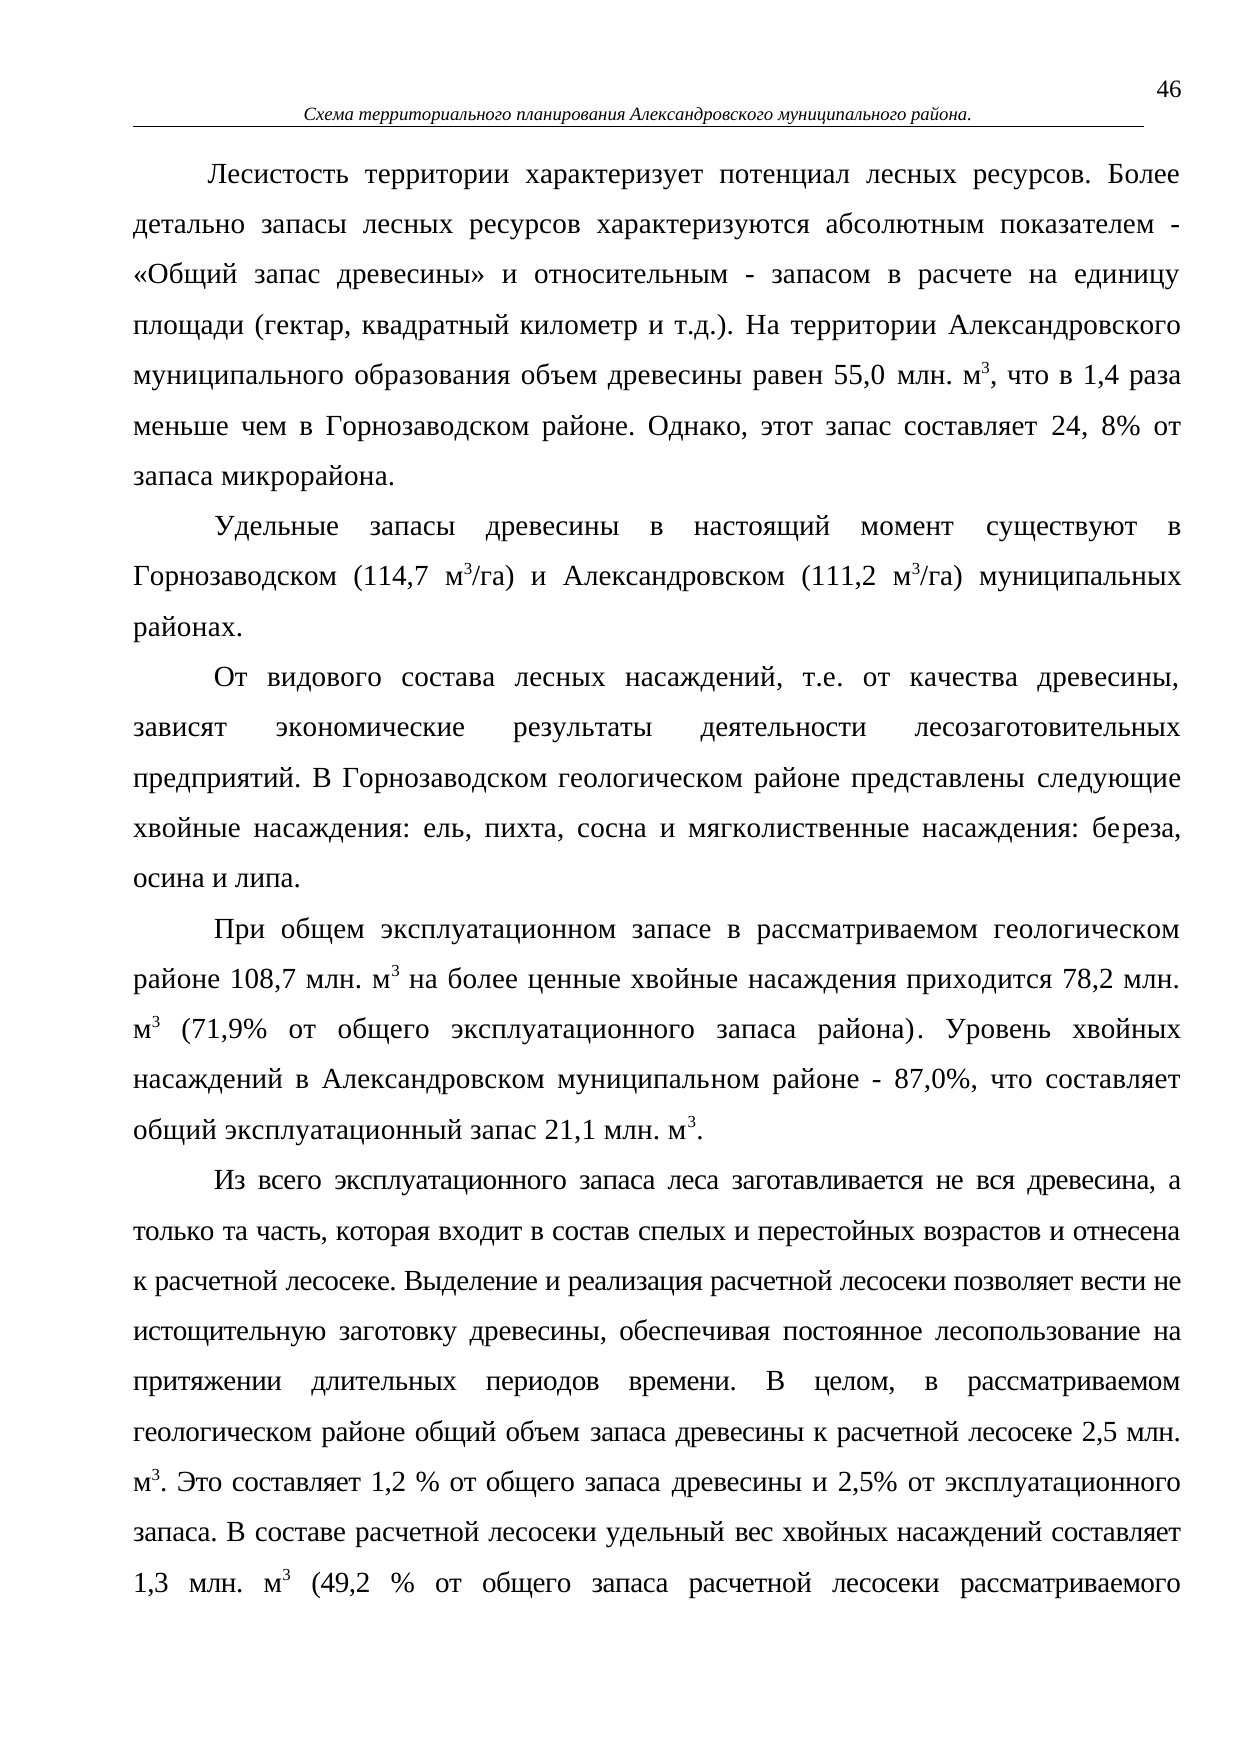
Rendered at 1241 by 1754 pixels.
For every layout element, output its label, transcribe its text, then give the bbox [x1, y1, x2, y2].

text Удельные запасы древесины в настоящий момент существуют в Горнозаводском (114,7 м3/га) и Александровском (111,2 м3/га) муниципальных районах. [133, 508, 1181, 642]
text Лесистость территории характеризует потенциал лесных ресурсов. Более детально запасы лесных ресурсов характеризуются абсолютным показателем - «Общий запас древесины» и относительным - запасом в расчете на единицу площади (гектар, квадратный километр и т.д.). На территории Александровского муниципального образования объем древесины равен 55,0 млн. м3, что в 1,4 раза меньше чем в Горнозаводском районе. Однако, этот запас составляет 24, 8% от запаса микрорайона. [133, 156, 1181, 491]
text При общем эксплуатационном запасе в рассматриваемом геологическом районе 108,7 млн. м3 на более ценные хвойные насаждения приходится 78,2 млн. м3 (71,9% от общего эксплуатационного запаса района). Уровень хвойных насаждений в Александровском муниципальном районе - 87,0%, что составляет общий эксплуатационный запас 21,1 млн. м3. [133, 911, 1181, 1146]
text От видового состава лесных насаждений, т.е. от качества древесины, зависят экономические результаты деятельности лесозаготовительных предприятий. В Горнозаводском геологическом районе представлены следующие хвойные насаждения: ель, пихта, сосна и мягколиственные насаждения: береза, осина и липа. [133, 659, 1181, 894]
text Из всего эксплуатационного запаса леса заготавливается не вся древесина, а только та часть, которая входит в состав спелых и перестойных возрастов и отнесена к расчетной лесосеке. Выделение и реализация расчетной лесосеки позволяет вести не истощительную заготовку древесины, обеспечивая постоянное лесопользование на притяжении длитель­ных периодов времени. В целом, в рассматриваемом геологическом районе общий объем запаса древесины к расчетной лесосеке 2,5 млн. м3. Это составляет 1,2 % от общего запаса древесины и 2,5% от эксплуатационного запаса. В составе расчетной лесосеки удельный вес хвойных насаждений составляет 1,3 млн. м3 (49,2 % от общего запаса расчетной лесосеки рассматриваемого [133, 1162, 1181, 1598]
